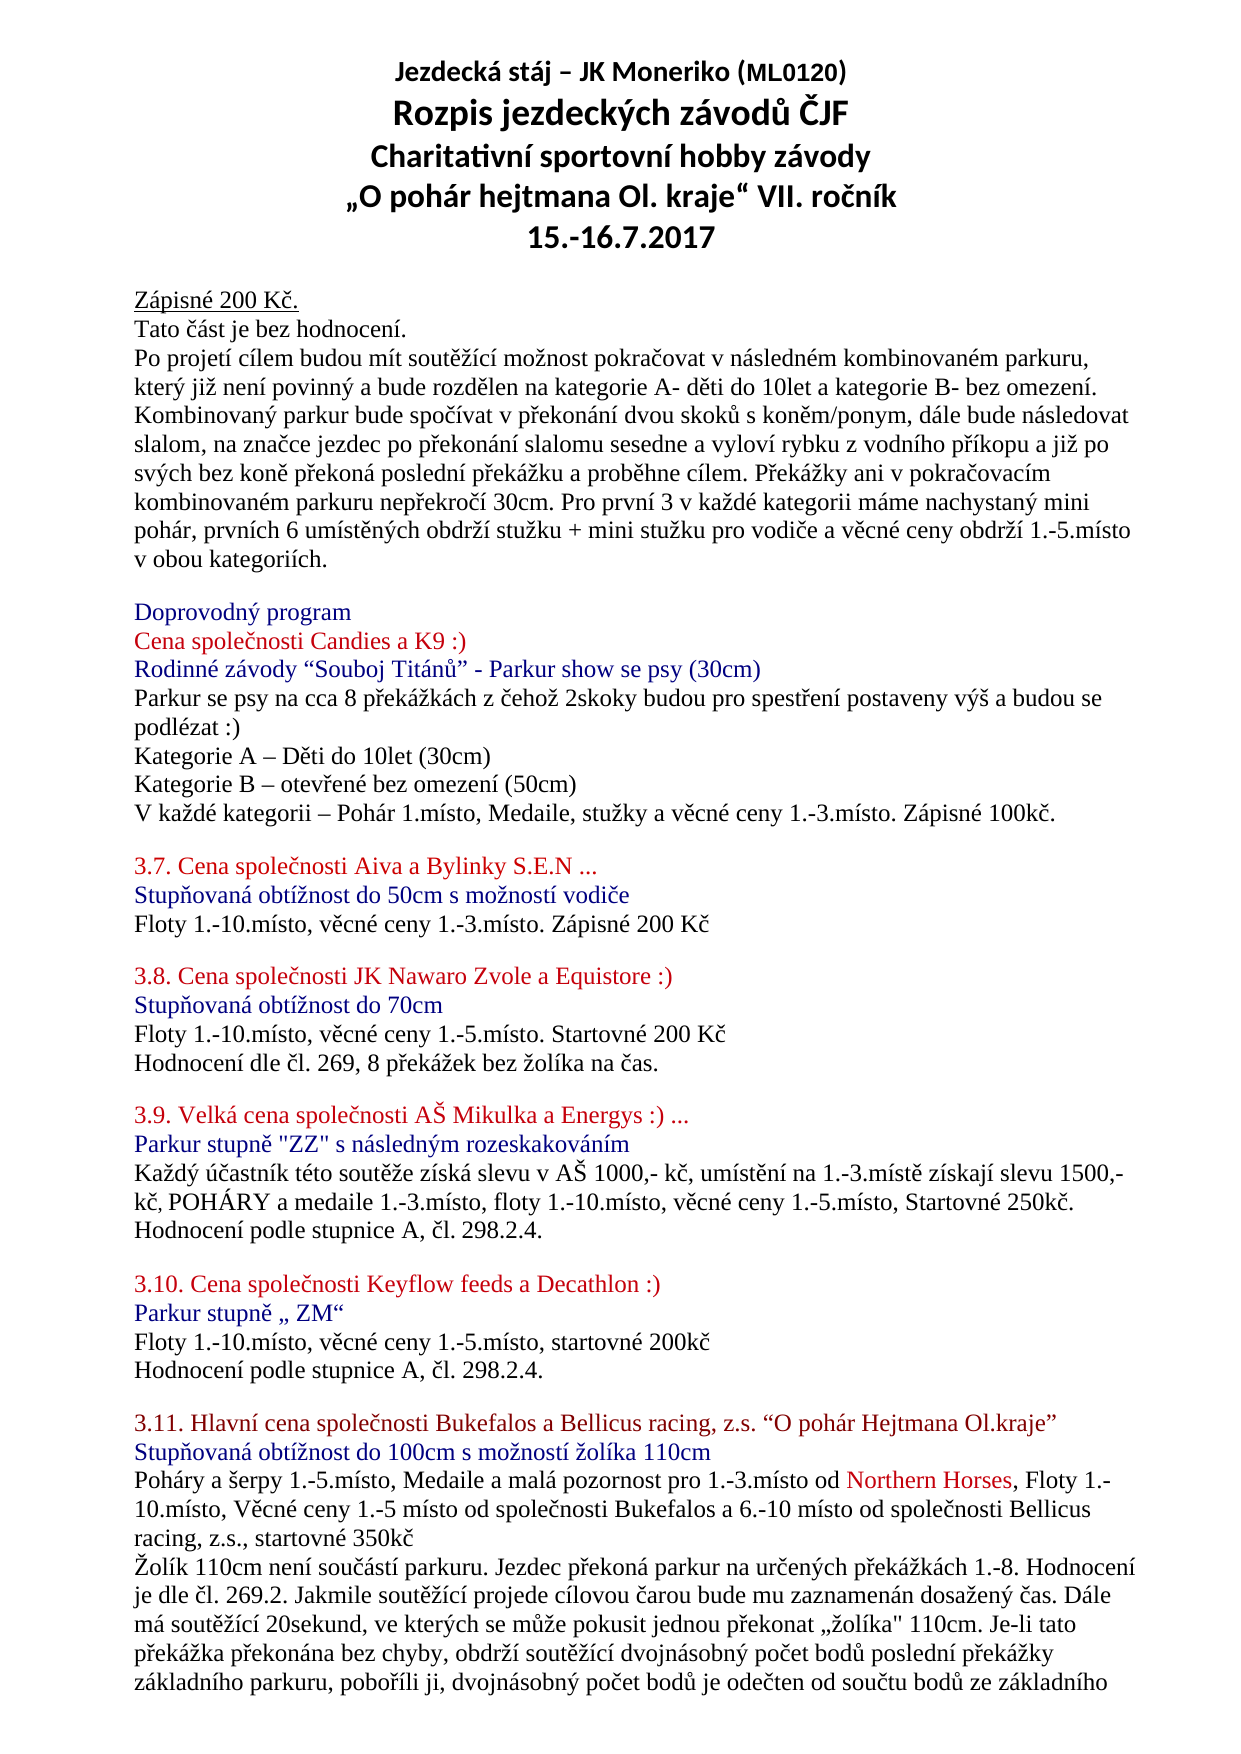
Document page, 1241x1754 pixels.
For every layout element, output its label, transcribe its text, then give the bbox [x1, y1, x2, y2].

list Poháry a šerpy 1.-5.místo, Medaile a malá pozornost pro 1.-3.místo od Northern Horses, Floty 1.-10.místo, Věcné ceny 1.-5 místo od společnosti Bukefalos a 6.-10 místo od společnosti Bellicus racing, z.s., startovné 350kč [96, 1466, 1145, 1552]
list Kategorie B – otevřené bez omezení (50cm) [96, 769, 1145, 798]
list Floty 1.-10.místo, věcné ceny 1.-3.místo. Zápisné 200 Kč [96, 909, 1145, 937]
list Tato část je bez hodnocení. [96, 314, 1145, 343]
list Parkur se psy na cca 8 překážkách z čehož 2skoky budou pro spestření postaveny výš a budou se podlézat :) [96, 683, 1145, 741]
list Cena společnosti Candies a K9 :) [96, 626, 1145, 654]
list Stupňovaná obtížnost do 100cm s možností žolíka 110cm [96, 1437, 1145, 1466]
list 3.9. Velká cena společnosti AŠ Mikulka a Energys :) ... [96, 1101, 1145, 1129]
list Parkur stupně „ ZM“ [96, 1298, 1145, 1327]
list 3.8. Cena společnosti JK Nawaro Zvole a Equistore :) [96, 961, 1145, 990]
list Každý účastník této soutěže získá slevu v AŠ 1000,- kč, umístění na 1.-3.místě získají slevu 1500,-kč, POHÁRY a medaile 1.-3.místo, floty 1.-10.místo, věcné ceny 1.-5.místo, Startovné 250kč. Hodnocení podle stupnice A, čl. 298.2.4. [96, 1158, 1145, 1245]
list Po projetí cílem budou mít soutěžící možnost pokračovat v následném kombinovaném parkuru, který již není povinný a bude rozdělen na kategorie A- děti do 10let a kategorie B- bez omezení. Kombinovaný parkur bude spočívat v překonání dvou skoků s koněm/ponym, dále bude následovat slalom, na značce jezdec po překonání slalomu sesedne a vyloví rybku z vodního příkopu a již po svých bez koně překoná poslední překážku a proběhne cílem. Překážky ani v pokračovacím kombinovaném parkuru nepřekročí 30cm. Pro první 3 v každé kategorii máme nachystaný mini pohár, prvních 6 umístěných obdrží stužku + mini stužku pro vodiče a věcné ceny obdrží 1.-5.místo v obou kategoriích. [96, 343, 1145, 573]
list 3.7. Cena společnosti Aiva a Bylinky S.E.N ... [96, 851, 1145, 880]
list Rodinné závody “Souboj Titánů” - Parkur show se psy (30cm) [96, 654, 1145, 683]
list Floty 1.-10.místo, věcné ceny 1.-5.místo. Startovné 200 Kč [96, 1019, 1145, 1048]
list Hodnocení dle čl. 269, 8 překážek bez žolíka na čas. [96, 1048, 1145, 1076]
list Stupňovaná obtížnost do 70cm [96, 990, 1145, 1019]
list Parkur stupně "ZZ" s následným rozeskakováním [96, 1129, 1145, 1158]
list V každé kategorii – Pohár 1.místo, Medaile, stužky a věcné ceny 1.-3.místo. Zápisné 100kč. [96, 798, 1145, 827]
list Hodnocení podle stupnice A, čl. 298.2.4. [96, 1355, 1145, 1384]
list 3.10. Cena společnosti Keyflow feeds a Decathlon :) [96, 1269, 1145, 1298]
list Doprovodný program [96, 597, 1145, 626]
list Stupňovaná obtížnost do 50cm s možností vodiče [96, 880, 1145, 909]
list 3.11. Hlavní cena společnosti Bukefalos a Bellicus racing, z.s. “O pohár Hejtmana Ol.kraje” [96, 1408, 1145, 1437]
list Zápisné 200 Kč. [96, 286, 1145, 314]
list Floty 1.-10.místo, věcné ceny 1.-5.místo, startovné 200kč [96, 1327, 1145, 1355]
list Kategorie A – Děti do 10let (30cm) [96, 741, 1145, 769]
list Žolík 110cm není součástí parkuru. Jezdec překoná parkur na určených překážkách 1.-8. Hodnocení je dle čl. 269.2. Jakmile soutěžící projede cílovou čarou bude mu zaznamenán dosažený čas. Dále má soutěžící 20sekund, ve kterých se může pokusit jednou překonat „žolíka" 110cm. Je-li tato překážka překonána bez chyby, obdrží soutěžící dvojnásobný počet bodů poslední překážky základního parkuru, poboříli ji, dvojnásobný počet bodů je odečten od součtu bodů ze základního [96, 1552, 1145, 1696]
